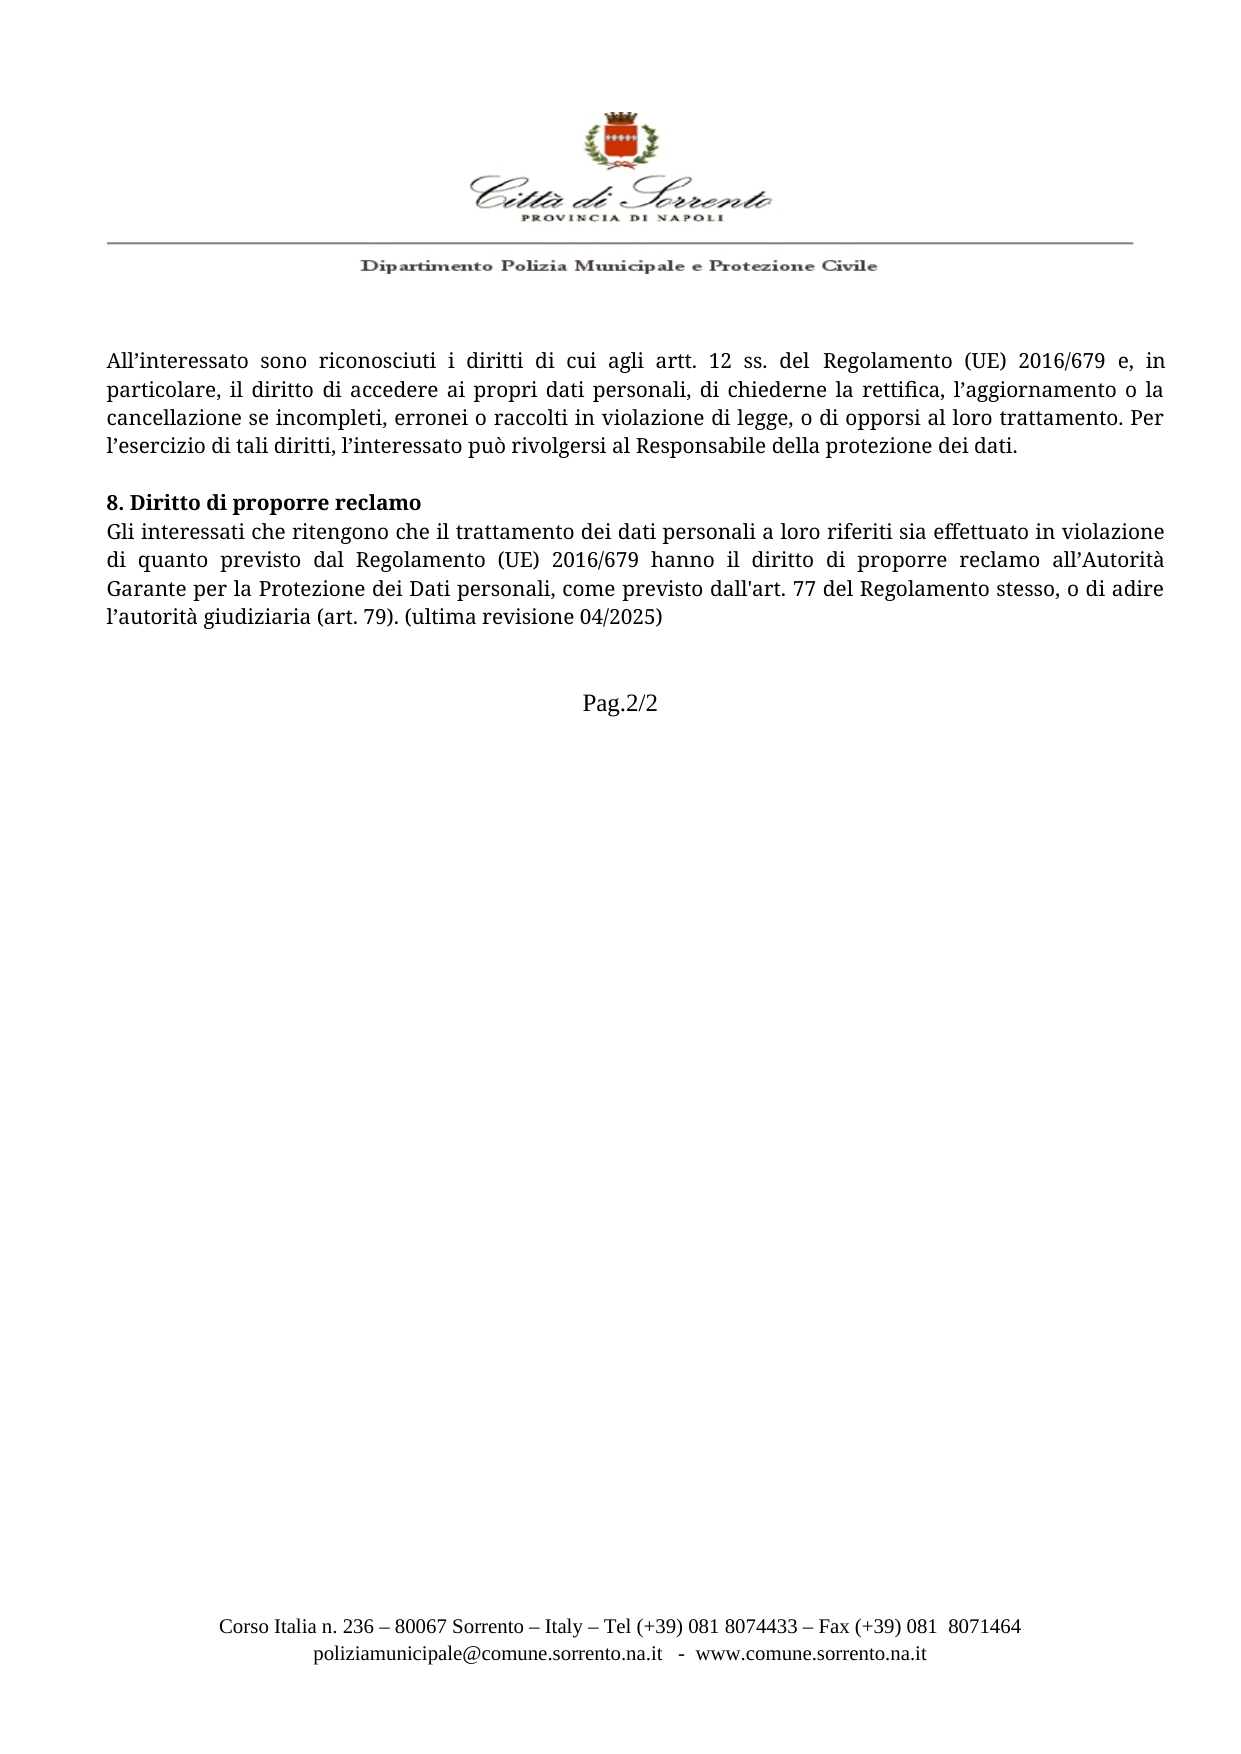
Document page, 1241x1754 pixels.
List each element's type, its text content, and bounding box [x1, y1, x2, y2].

text All’interessato sono riconosciuti i diritti di cui agli artt. 12 ss. del Regolamento (UE) 2016/679 e, in particolare, il diritto di accedere ai propri dati personali, di chiederne la rettifica, l’aggiornamento o la cancellazione se incompleti, erronei o raccolti in violazione di legge, o di opporsi al loro trattamento. Per l’esercizio di tali diritti, l’interessato può rivolgersi al Responsabile della protezione dei dati. [106, 346, 1166, 460]
text 8. Diritto di proporre reclamo [106, 488, 1166, 517]
text Gli interessati che ritengono che il trattamento dei dati personali a loro riferiti sia effettuato in violazione di quanto previsto dal Regolamento (UE) 2016/679 hanno il diritto di proporre reclamo all’Autorità Garante per la Protezione dei Dati personali, come previsto dall'art. 77 del Regolamento stesso, o di adire l’autorità giudiziaria (art. 79). (ultima revisione 04/2025) [106, 517, 1166, 631]
text Pag.2/2 [106, 688, 1134, 716]
